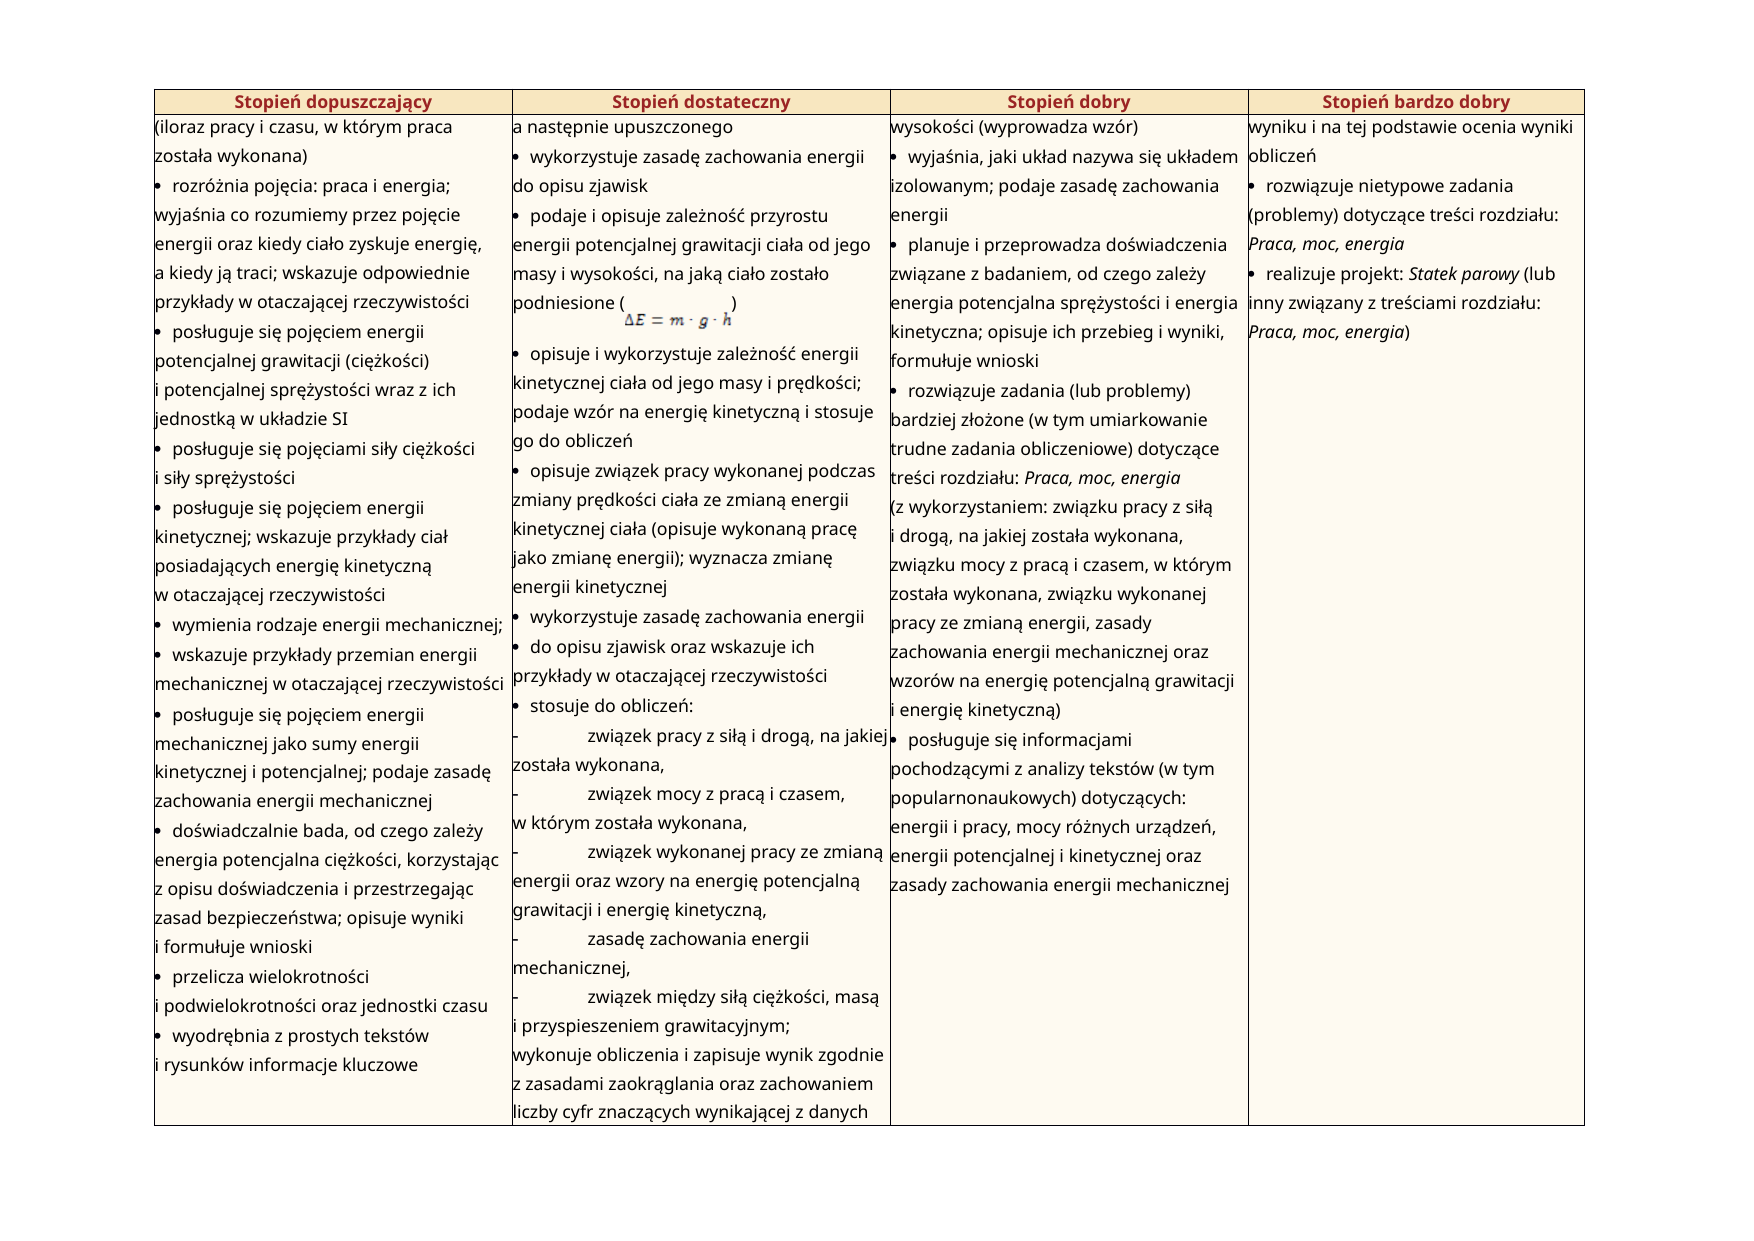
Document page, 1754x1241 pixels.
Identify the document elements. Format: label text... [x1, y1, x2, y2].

table_header Stopień dostateczny [513, 90, 890, 114]
table_header Stopień bardzo dobry [1249, 90, 1584, 114]
picture [625, 309, 732, 336]
table_cell (iloraz pracy i czasu, w którym praca została wykonana) rozróżnia pojęcia: praca i energia; wyjaśnia co rozumiemy przez pojęcie energii oraz kiedy ciało zyskuje energię, a kiedy ją traci; wskazuje odpowiednie przykłady w otaczającej rzeczywistości posługuje się pojęciem energii potencjalnej grawitacji (ciężkości) i potencjalnej sprężystości wraz z ich jednostką w układzie SI posługuje się pojęciami siły ciężkości i siły sprężystości posługuje się pojęciem energii kinetycznej; wskazuje przykłady ciał posiadających energię kinetyczną w otaczającej rzeczywistości wymienia rodzaje energii mechanicznej; wskazuje przykłady przemian energii mechanicznej w otaczającej rzeczywistości posługuje się pojęciem energii mechanicznej jako sumy energii kinetycznej i potencjalnej; podaje zasadę zachowania energii mechanicznej doświadczalnie bada, od czego zależy energia potencjalna ciężkości, korzystając z opisu doświadczenia i przestrzegając zasad bezpieczeństwa; opisuje wyniki i formułuje wnioski przelicza wielokrotności i podwielokrotności oraz jednostki czasu wyodrębnia z prostych tekstów i rysunków informacje kluczowe [155, 115, 512, 1125]
table_cell Uczeń: posługuje się pojęciem pracy mechanicznej wraz z jej jednostką w układzie SI; wyjaśnia, kiedy została wykonana praca 1 J posługuje się pojęciem oporów ruchu posługuje się pojęciem mocy wraz z jej jednostką w układzie SI; wyjaśnia, kiedy urządzenie ma moc 1 W; porównuje moce różnych urządzeń wyjaśnia, kiedy ciało ma energię potencjalną grawitacji, a kiedy ma energię potencjalną sprężystości; opisuje wykonaną pracę jako zmianę energii opisuje przemiany energii ciała podniesionego na pewną wysokość, a następnie upuszczonego wykorzystuje zasadę zachowania energii do opisu zjawisk podaje i opisuje zależność przyrostu energii potencjalnej grawitacji ciała od jego masy i wysokości, na jaką ciało zostało podniesione () opisuje i wykorzystuje zależność energii kinetycznej ciała od jego masy i prędkości; podaje wzór na energię kinetyczną i stosuje go do obliczeń opisuje związek pracy wykonanej podczas zmiany prędkości ciała ze zmianą energii kinetycznej ciała (opisuje wykonaną pracę jako zmianę energii); wyznacza zmianę energii kinetycznej wykorzystuje zasadę zachowania energii do opisu zjawisk oraz wskazuje ich przykłady w otaczającej rzeczywistości stosuje do obliczeń: związek pracy z siłą i drogą, na jakiej została wykonana, związek mocy z pracą i czasem, w którym została wykonana, związek wykonanej pracy ze zmianą energii oraz wzory na energię potencjalną grawitacji i energię kinetyczną, zasadę zachowania energii mechanicznej, związek między siłą ciężkości, masą i przyspieszeniem grawitacyjnym; wykonuje obliczenia i zapisuje wynik zgodnie z zasadami zaokrąglania oraz zachowaniem liczby cyfr znaczących wynikającej z danych rozwiązuje proste (typowe) zadania lub problemy dotyczące treści rozdziału: Praca, moc, energia (z wykorzystaniem: związku pracy z siłą i drogą, na jakiej została wykonana, związku mocy z pracą i czasem, w którym została wykonana, związku wykonanej pracy ze zmianą energii, wzorów na energię potencjalną grawitacji i energię kinetyczną oraz zasady zachowania energii mechanicznej) wyodrębnia z tekstów, tabel i rysunków informacje kluczowe dla opisywanego zjawiska bądź problemu [513, 115, 890, 1125]
table_cell wysokości (wyprowadza wzór) wyjaśnia, jaki układ nazywa się układem izolowanym; podaje zasadę zachowania energii planuje i przeprowadza doświadczenia związane z badaniem, od czego zależy energia potencjalna sprężystości i energia kinetyczna; opisuje ich przebieg i wyniki, formułuje wnioski rozwiązuje zadania (lub problemy) bardziej złożone (w tym umiarkowanie trudne zadania obliczeniowe) dotyczące treści rozdziału: Praca, moc, energia (z wykorzystaniem: związku pracy z siłą i drogą, na jakiej została wykonana, związku mocy z pracą i czasem, w którym została wykonana, związku wykonanej pracy ze zmianą energii, zasady zachowania energii mechanicznej oraz wzorów na energię potencjalną grawitacji i energię kinetyczną) posługuje się informacjami pochodzącymi z analizy tekstów (w tym popularnonaukowych) dotyczących: energii i pracy, mocy różnych urządzeń, energii potencjalnej i kinetycznej oraz zasady zachowania energii mechanicznej [891, 115, 1248, 1125]
table_cell wyniku i na tej podstawie ocenia wyniki obliczeń rozwiązuje nietypowe zadania (problemy) dotyczące treści rozdziału: Praca, moc, energia realizuje projekt: Statek parowy (lub inny związany z treściami rozdziału: Praca, moc, energia) [1249, 115, 1584, 1125]
table_header Stopień dobry [891, 90, 1248, 114]
table_header Stopień dopuszczający [155, 90, 512, 114]
